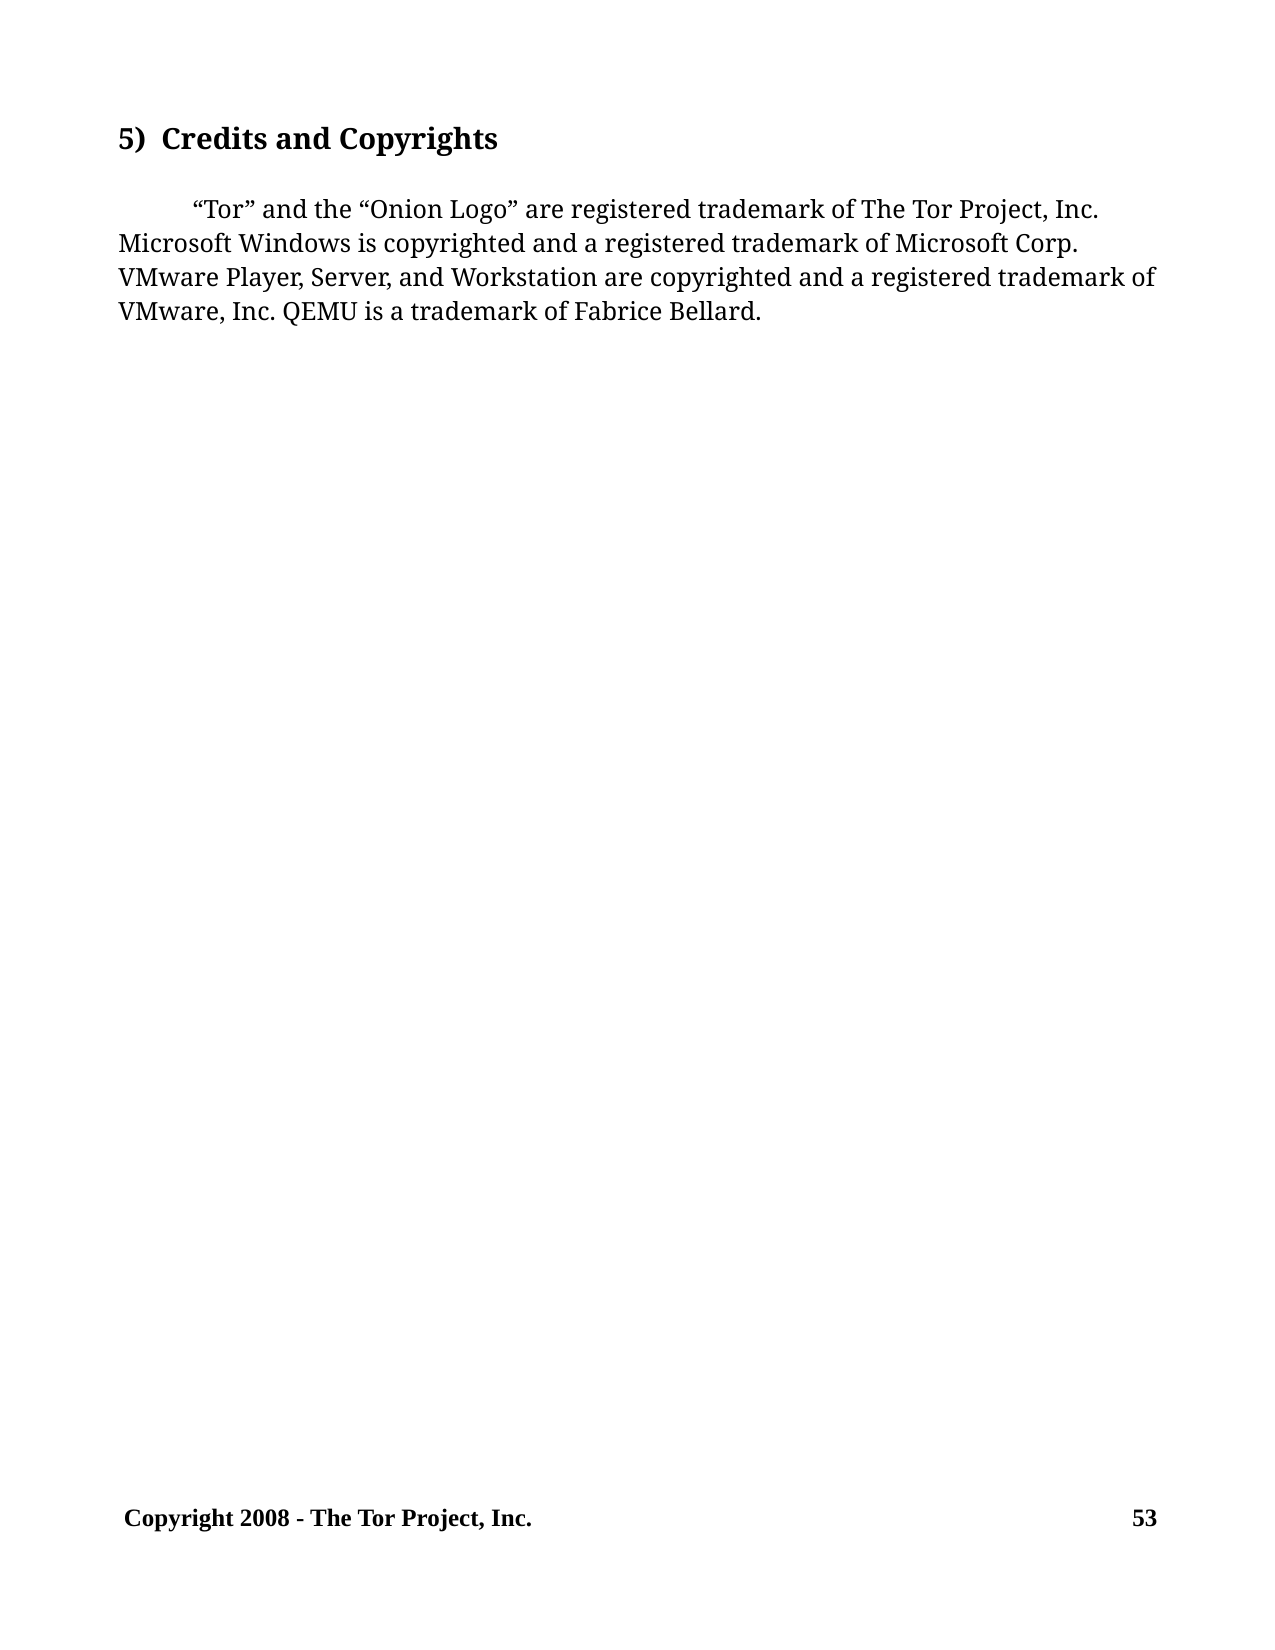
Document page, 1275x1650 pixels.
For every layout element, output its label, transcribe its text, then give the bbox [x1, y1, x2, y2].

text 5) Credits and Copyrights [118, 118, 1157, 158]
text “Tor” and the “Onion Logo” are registered trademark of The Tor Project, Inc. Microsoft Windows is copyrighted and a registered trademark of Microsoft Corp. VMware Player, Server, and Workstation are copyrighted and a registered trademark of VMware, Inc. QEMU is a trademark of Fabrice Bellard. [118, 192, 1157, 328]
